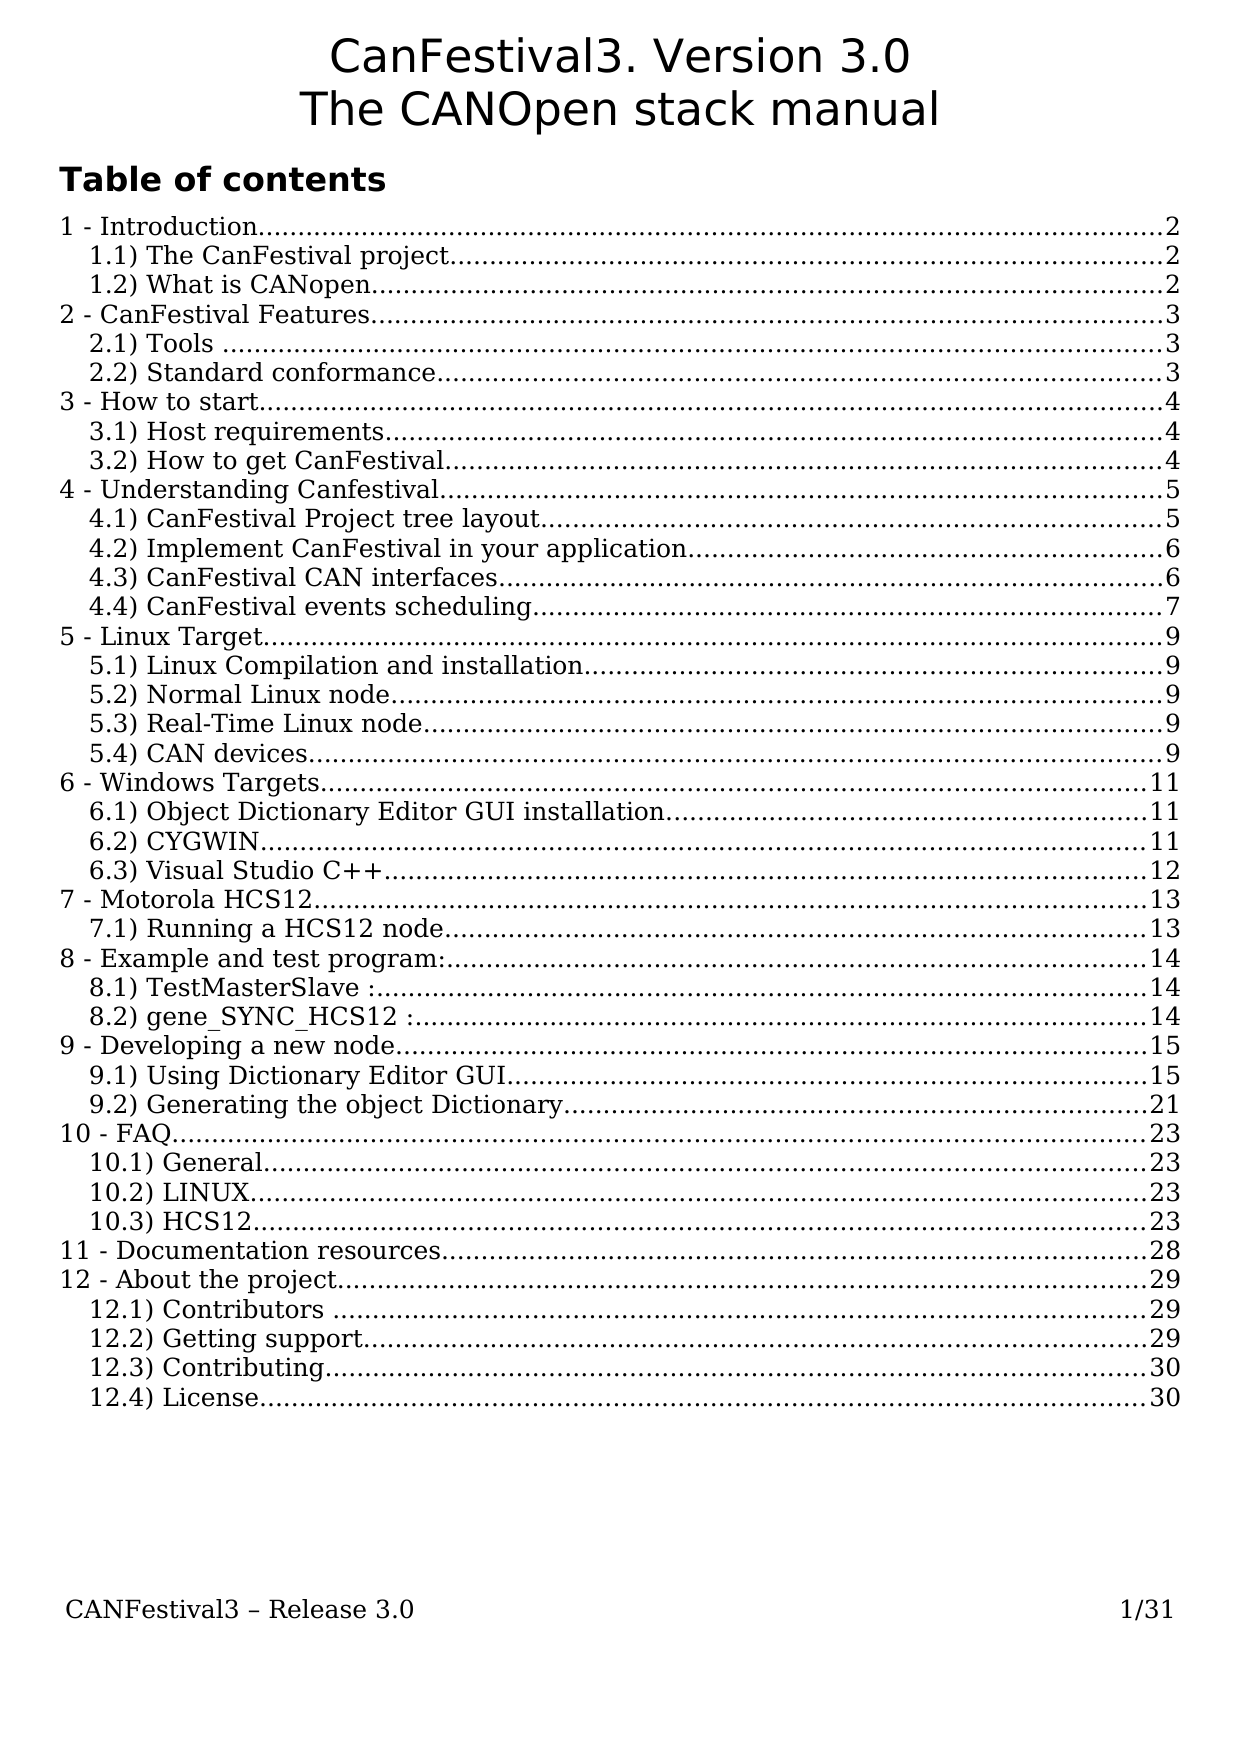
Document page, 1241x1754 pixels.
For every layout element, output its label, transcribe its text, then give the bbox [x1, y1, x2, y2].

text 3.1) Host requirements 4 [88, 417, 1181, 446]
text 2.2) Standard conformance 3 [88, 358, 1181, 388]
text 9.2) Generating the object Dictionary 21 [88, 1090, 1181, 1119]
text 2.1) Tools 3 [88, 329, 1181, 358]
text 10.1) General 23 [88, 1149, 1181, 1178]
subtitle CanFestival3. Version 3.0 The CANOpen stack manual [59, 29, 1181, 136]
subtitle Table of contents [59, 161, 1181, 199]
text 11 - Documentation resources 28 [59, 1236, 1181, 1266]
text 12.3) Contributing 30 [88, 1353, 1181, 1383]
text 5.2) Normal Linux node 9 [88, 680, 1181, 709]
text 5.1) Linux Compilation and installation 9 [88, 651, 1181, 680]
text 8.2) gene_SYNC_HCS12 : 14 [88, 1002, 1181, 1032]
text 12.2) Getting support 29 [88, 1324, 1181, 1353]
text 6 - Windows Targets 11 [59, 768, 1181, 797]
text 3 - How to start 4 [59, 388, 1181, 417]
text 5 - Linux Target 9 [59, 622, 1181, 651]
text 4.4) CanFestival events scheduling 7 [88, 592, 1181, 622]
text 7.1) Running a HCS12 node 13 [88, 914, 1181, 944]
text 12.4) License 30 [88, 1383, 1181, 1412]
text 10.3) HCS12 23 [88, 1207, 1181, 1236]
text 12.1) Contributors 29 [88, 1295, 1181, 1324]
text 2 - CanFestival Features 3 [59, 300, 1181, 329]
text 6.1) Object Dictionary Editor GUI installation. 11 [88, 797, 1181, 827]
text 3.2) How to get CanFestival 4 [88, 446, 1181, 475]
text 4 - Understanding Canfestival 5 [59, 475, 1181, 505]
text 8.1) TestMasterSlave : 14 [88, 973, 1181, 1002]
text 10.2) LINUX 23 [88, 1178, 1181, 1207]
text 9 - Developing a new node 15 [59, 1032, 1181, 1061]
text 1.1) The CanFestival project 2 [88, 241, 1181, 271]
text 6.3) Visual Studio C++ 12 [88, 856, 1181, 885]
text 4.3) CanFestival CAN interfaces 6 [88, 563, 1181, 592]
text 10 - FAQ 23 [59, 1119, 1181, 1149]
text 9.1) Using Dictionary Editor GUI 15 [88, 1061, 1181, 1090]
text 5.4) CAN devices 9 [88, 739, 1181, 768]
text 7 - Motorola HCS12 13 [59, 885, 1181, 914]
text 8 - Example and test program: 14 [59, 944, 1181, 973]
text 1.2) What is CANopen 2 [88, 271, 1181, 300]
text 12 - About the project 29 [59, 1266, 1181, 1295]
text 4.1) CanFestival Project tree layout 5 [88, 505, 1181, 534]
text 5.3) Real-Time Linux node 9 [88, 709, 1181, 739]
text 1 - Introduction 2 [59, 212, 1181, 241]
text 4.2) Implement CanFestival in your application 6 [88, 534, 1181, 563]
text 6.2) CYGWIN 11 [88, 827, 1181, 856]
